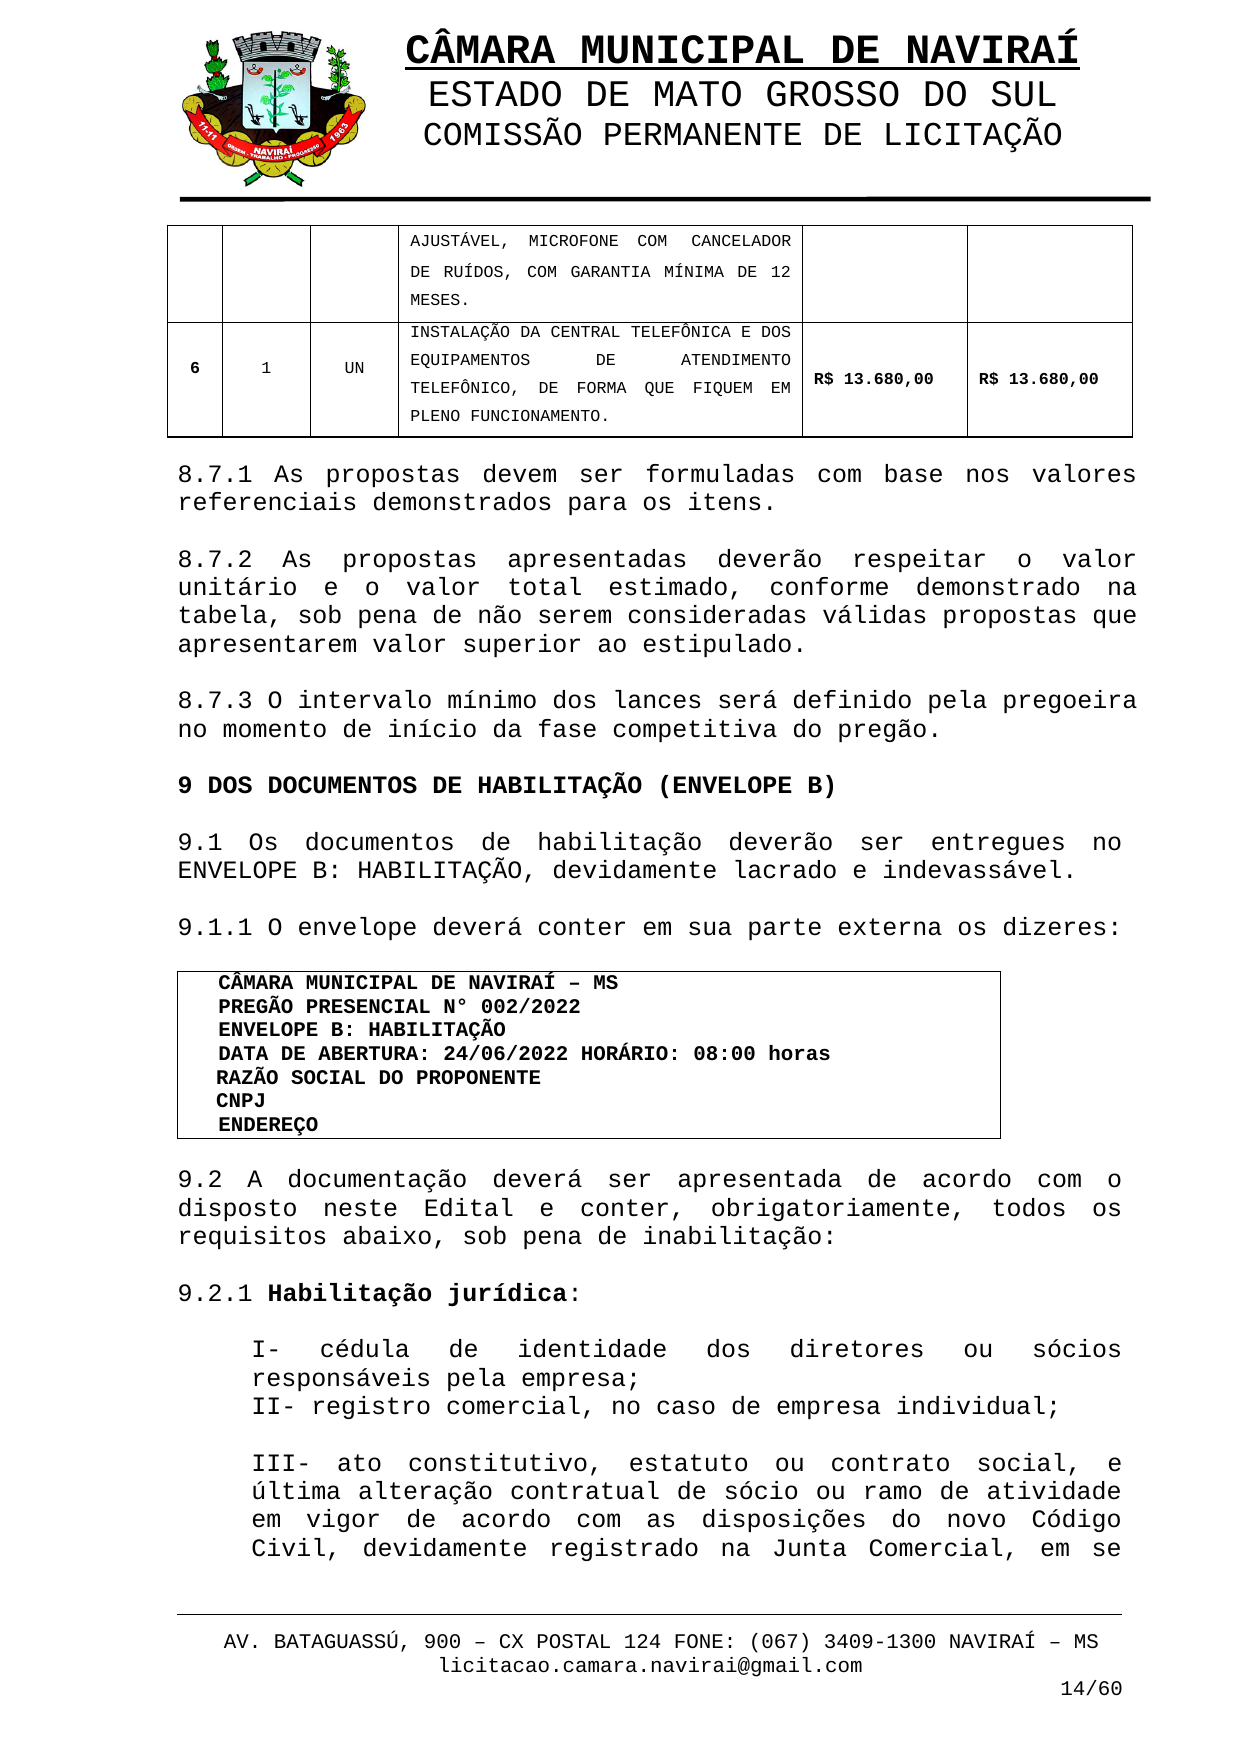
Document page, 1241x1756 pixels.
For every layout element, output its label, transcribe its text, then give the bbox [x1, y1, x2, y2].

text III- ato constitutivo, estatuto ou contrato social, e última alteração contratual de sócio ou ramo de atividade em vigor de acordo com as disposições do novo Código Civil, devidamente registrado na Junta Comercial, em se [251, 1450, 1122, 1564]
table_cell [968, 226, 1132, 322]
text 9.1.1 O envelope deverá conter em sua parte externa os dizeres: [177, 914, 1122, 943]
text I- cédula de identidade dos diretores ou sócios responsáveis pela empresa; [251, 1337, 1122, 1394]
table_cell INSTALAÇÃO DA CENTRAL TELEFÔNICA E DOS EQUIPAMENTOS DE ATENDIMENTO TELEFÔNICO, DE FORMA QUE FIQUEM EM PLENO FUNCIONAMENTO. [399, 323, 802, 436]
table_cell R$ 13.680,00 [803, 323, 967, 436]
text 9 DOS DOCUMENTOS DE HABILITAÇÃO (ENVELOPE B) [177, 773, 1122, 801]
table_cell [803, 226, 967, 322]
table_cell [223, 226, 310, 322]
text II- registro comercial, no caso de empresa individual; [251, 1394, 1122, 1422]
table_cell 6 [168, 323, 222, 436]
table_cell 1 [223, 323, 310, 436]
table_cell R$ 13.680,00 [968, 323, 1132, 436]
table_cell [168, 226, 222, 322]
text 9.2.1 Habilitação jurídica: [177, 1280, 1122, 1309]
text 9.1 Os documentos de habilitação deverão ser entregues no ENVELOPE B: HABILITAÇÃO, devidamente lacrado e indevassável. [177, 829, 1122, 886]
table_cell [311, 226, 398, 322]
text 8.7.2 As propostas apresentadas deverão respeitar o valor unitário e o valor total estimado, conforme demonstrado na tabela, sob pena de não serem consideradas válidas propostas que apresentarem valor superior ao estipulado. [177, 546, 1137, 659]
table_cell AJUSTÁVEL, MICROFONE COM CANCELADOR DE RUÍDOS, COM GARANTIA MÍNIMA DE 12 MESES. [399, 226, 802, 322]
text 9.2 A documentação deverá ser apresentada de acordo com o disposto neste Edital e conter, obrigatoriamente, todos os requisitos abaixo, sob pena de inabilitação: [177, 1167, 1122, 1252]
text 8.7.1 As propostas devem ser formuladas com base nos valores referenciais demonstrados para os itens. [177, 461, 1137, 518]
table_header CÂMARA MUNICIPAL DE NAVIRAÍ – MS PREGÃO PRESENCIAL N° 002/2022 ENVELOPE B: HABILITAÇÃO DATA DE ABERTURA: 24/06/2022 HORÁRIO: 08:00 horas RAZÃO SOCIAL DO PROPONENTE CNPJ ENDEREÇO [178, 972, 1000, 1138]
table_cell UN [311, 323, 398, 436]
text 8.7.3 O intervalo mínimo dos lances será definido pela pregoeira no momento de início da fase competitiva do pregão. [177, 688, 1137, 744]
